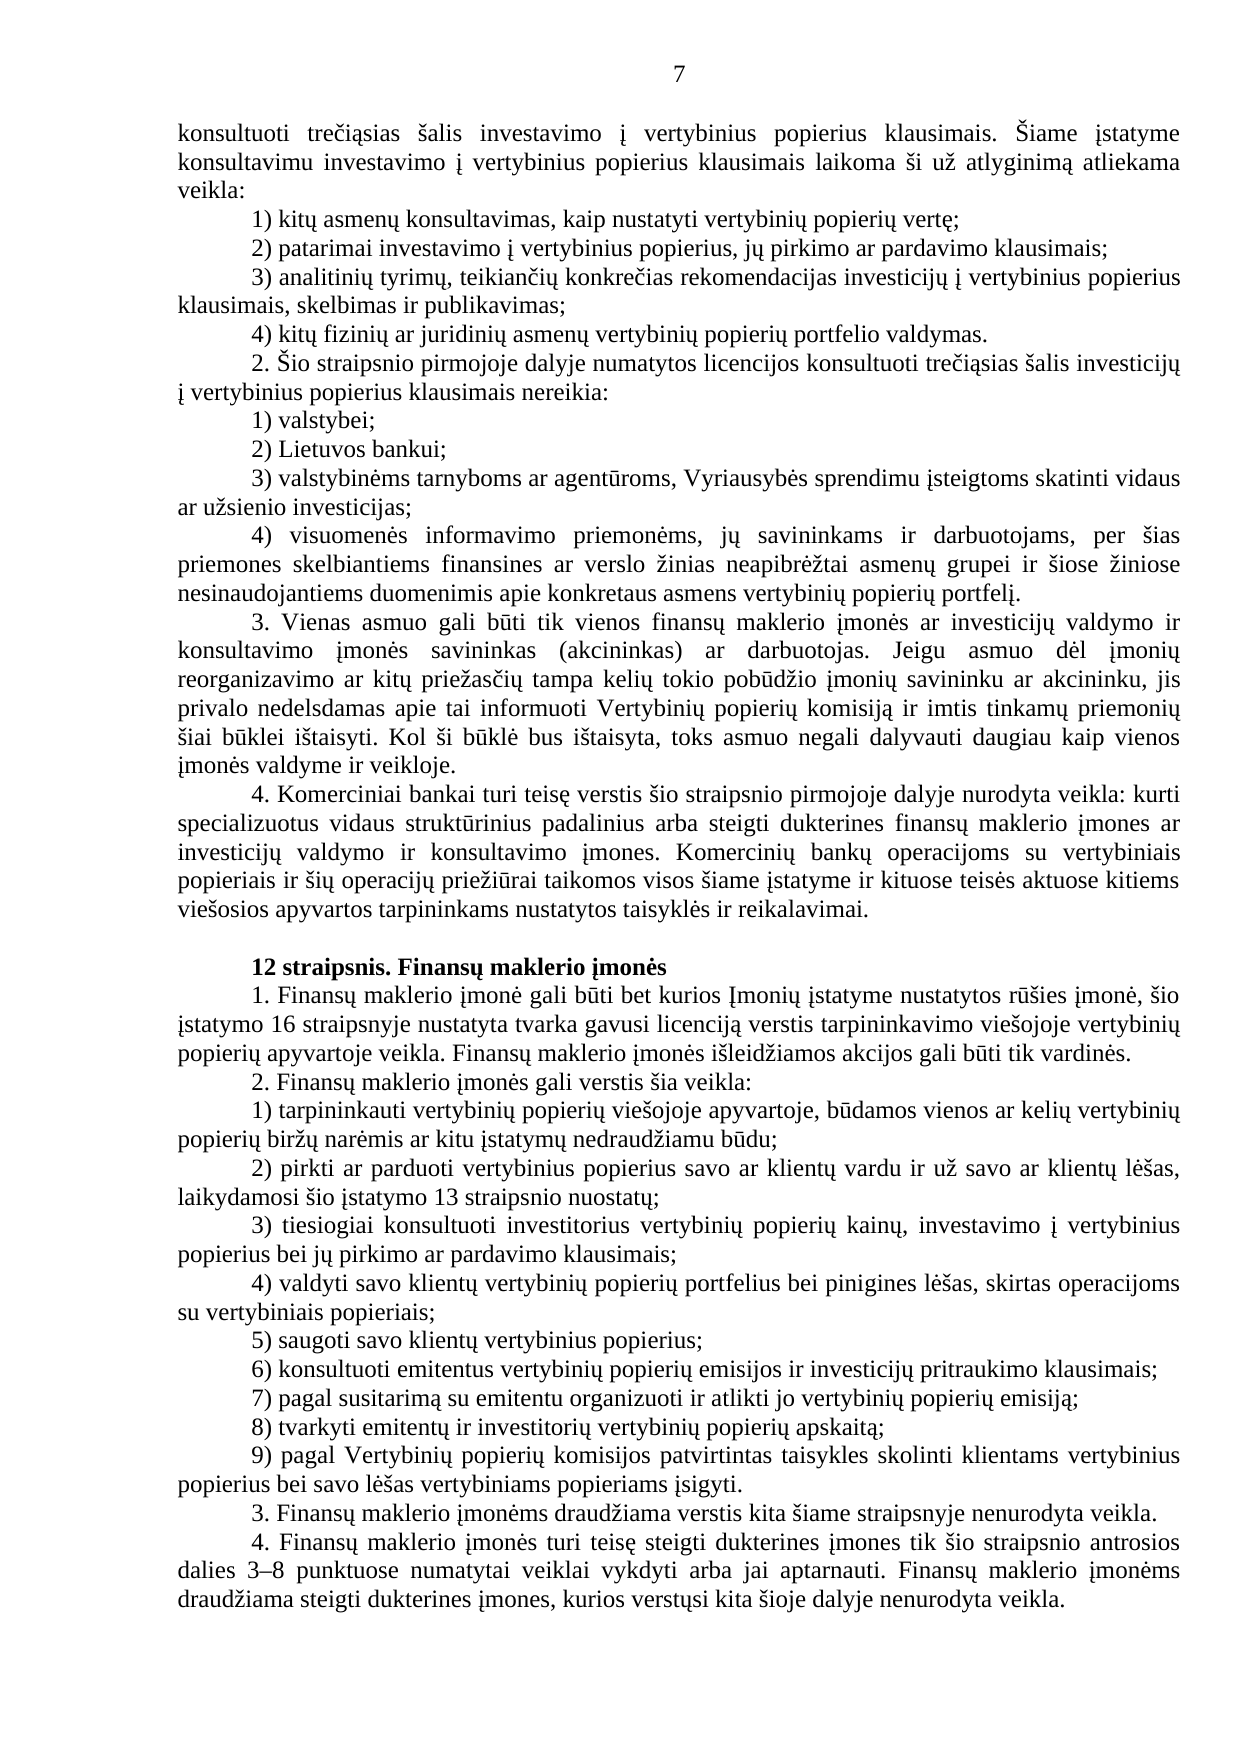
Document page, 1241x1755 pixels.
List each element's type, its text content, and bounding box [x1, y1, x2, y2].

text 4. Finansų maklerio įmonės turi teisę steigti dukterines įmones tik šio straipsnio antrosios dalies 3–8 punktuose numatytai veiklai vykdyti arba jai aptarnauti. Finansų maklerio įmonėms draudžiama steigti dukterines įmones, kurios verstųsi kita šioje dalyje nenurodyta veikla. [177, 1527, 1181, 1613]
text 1. Finansų maklerio įmonė gali būti bet kurios Įmonių įstatyme nustatytos rūšies įmonė, šio įstatymo 16 straipsnyje nustatyta tvarka gavusi licenciją verstis tarpininkavimo viešojoje vertybinių popierių apyvartoje veikla. Finansų maklerio įmonės išleidžiamos akcijos gali būti tik vardinės. [177, 981, 1181, 1067]
text 6) konsultuoti emitentus vertybinių popierių emisijos ir investicijų pritraukimo klausimais; [177, 1354, 1181, 1383]
text 2. Šio straipsnio pirmojoje dalyje numatytos licencijos konsultuoti trečiąsias šalis investicijų į vertybinius popierius klausimais nereikia: [177, 348, 1181, 406]
text 1) tarpininkauti vertybinių popierių viešojoje apyvartoje, būdamos vienos ar kelių vertybinių popierių biržų narėmis ar kitu įstatymų nedraudžiamu būdu; [177, 1096, 1181, 1153]
text 5) saugoti savo klientų vertybinius popierius; [177, 1326, 1181, 1354]
text 4. Komerciniai bankai turi teisę verstis šio straipsnio pirmojoje dalyje nurodyta veikla: kurti specializuotus vidaus struktūrinius padalinius arba steigti dukterines finansų maklerio įmones ar investicijų valdymo ir konsultavimo įmones. Komercinių bankų operacijoms su vertybiniais popieriais ir šių operacijų priežiūrai taikomos visos šiame įstatyme ir kituose teisės aktuose kitiems viešosios apyvartos tarpininkams nustatytos taisyklės ir reikalavimai. [177, 779, 1181, 923]
text konsultuoti trečiąsias šalis investavimo į vertybinius popierius klausimais. Šiame įstatyme konsultavimu investavimo į vertybinius popierius klausimais laikoma ši už atlyginimą atliekama veikla: [177, 118, 1181, 204]
text 12 straipsnis. Finansų maklerio įmonės [177, 952, 1181, 981]
text 3. Vienas asmuo gali būti tik vienos finansų maklerio įmonės ar investicijų valdymo ir konsultavimo įmonės savininkas (akcininkas) ar darbuotojas. Jeigu asmuo dėl įmonių reorganizavimo ar kitų priežasčių tampa kelių tokio pobūdžio įmonių savininku ar akcininku, jis privalo nedelsdamas apie tai informuoti Vertybinių popierių komisiją ir imtis tinkamų priemonių šiai būklei ištaisyti. Kol ši būklė bus ištaisyta, toks asmuo negali dalyvauti daugiau kaip vienos įmonės valdyme ir veikloje. [177, 607, 1181, 779]
text 3. Finansų maklerio įmonėms draudžiama verstis kita šiame straipsnyje nenurodyta veikla. [177, 1498, 1181, 1527]
text 2) Lietuvos bankui; [177, 434, 1181, 463]
text 4) kitų fizinių ar juridinių asmenų vertybinių popierių portfelio valdymas. [177, 319, 1181, 348]
text 4) valdyti savo klientų vertybinių popierių portfelius bei pinigines lėšas, skirtas operacijoms su vertybiniais popieriais; [177, 1268, 1181, 1326]
text 2) patarimai investavimo į vertybinius popierius, jų pirkimo ar pardavimo klausimais; [177, 233, 1181, 262]
text 7) pagal susitarimą su emitentu organizuoti ir atlikti jo vertybinių popierių emisiją; [177, 1383, 1181, 1412]
text 8) tvarkyti emitentų ir investitorių vertybinių popierių apskaitą; [177, 1412, 1181, 1441]
text 3) valstybinėms tarnyboms ar agentūroms, Vyriausybės sprendimu įsteigtoms skatinti vidaus ar užsienio investicijas; [177, 463, 1181, 521]
text 1) valstybei; [177, 406, 1181, 434]
text 4) visuomenės informavimo priemonėms, jų savininkams ir darbuotojams, per šias priemones skelbiantiems finansines ar verslo žinias neapibrėžtai asmenų grupei ir šiose žiniose nesinaudojantiems duomenimis apie konkretaus asmens vertybinių popierių portfelį. [177, 521, 1181, 607]
text 3) analitinių tyrimų, teikiančių konkrečias rekomendacijas investicijų į vertybinius popierius klausimais, skelbimas ir publikavimas; [177, 262, 1181, 319]
text 2. Finansų maklerio įmonės gali verstis šia veikla: [177, 1067, 1181, 1096]
text 3) tiesiogiai konsultuoti investitorius vertybinių popierių kainų, investavimo į vertybinius popierius bei jų pirkimo ar pardavimo klausimais; [177, 1211, 1181, 1268]
text 2) pirkti ar parduoti vertybinius popierius savo ar klientų vardu ir už savo ar klientų lėšas, laikydamosi šio įstatymo 13 straipsnio nuostatų; [177, 1153, 1181, 1211]
text 1) kitų asmenų konsultavimas, kaip nustatyti vertybinių popierių vertę; [177, 204, 1181, 233]
text 9) pagal Vertybinių popierių komisijos patvirtintas taisykles skolinti klientams vertybinius popierius bei savo lėšas vertybiniams popieriams įsigyti. [177, 1441, 1181, 1498]
